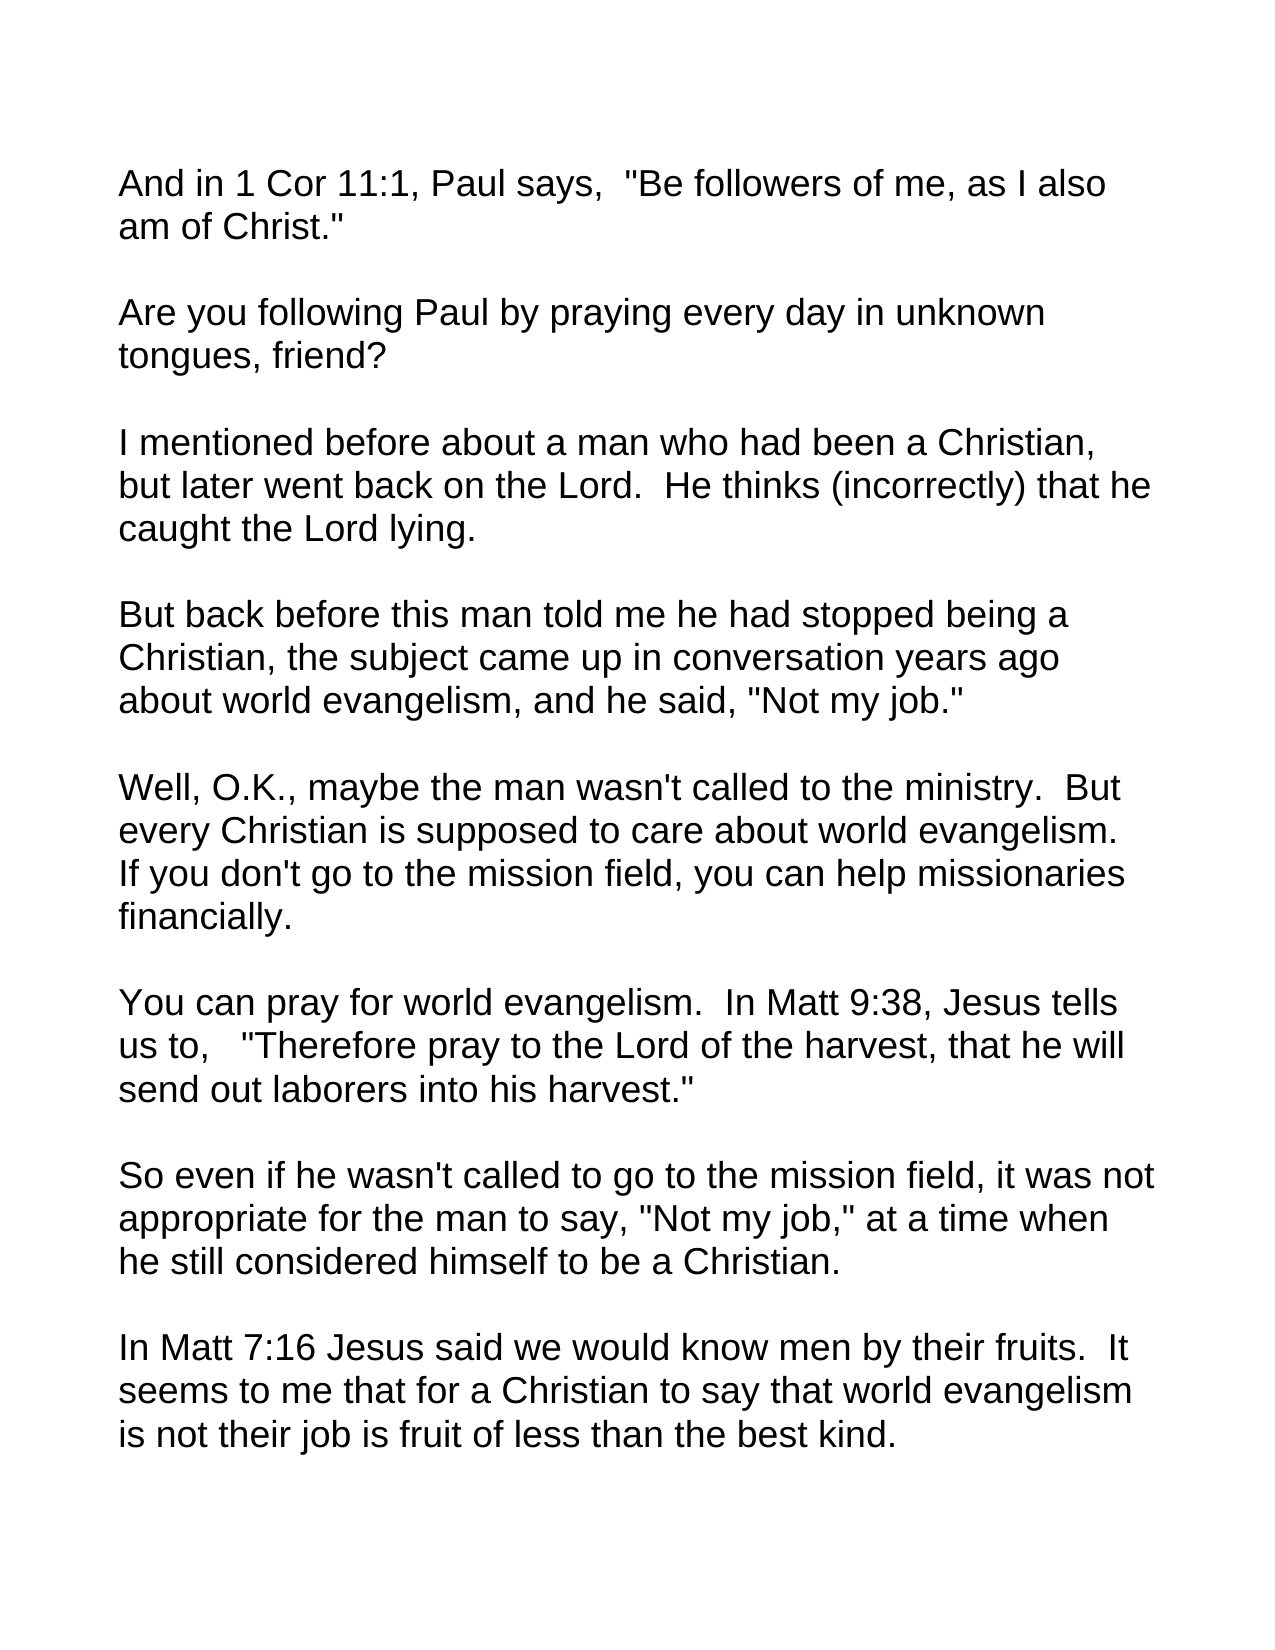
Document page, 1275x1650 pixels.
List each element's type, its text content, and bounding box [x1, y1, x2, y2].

text Are you following Paul by praying every day in unknown tongues, friend? [118, 291, 1157, 377]
text I mentioned before about a man who had been a Christian, but later went back on the Lord. He thinks (incorrectly) that he caught the Lord lying. [118, 420, 1157, 549]
text And in 1 Cor 11:1, Paul says, "Be followers of me, as I also am of Christ." [118, 161, 1157, 247]
text So even if he wasn't called to go to the mission field, it was not appropriate for the man to say, "Not my job," at a time when he still considered himself to be a Christian. [118, 1153, 1157, 1282]
text You can pray for world evangelism. In Matt 9:38, Jesus tells us to, "Therefore pray to the Lord of the harvest, that he will send out laborers into his harvest." [118, 981, 1157, 1110]
text Well, O.K., maybe the man wasn't called to the ministry. But every Christian is supposed to care about world evangelism. If you don't go to the mission field, you can help missionaries financially. [118, 765, 1157, 937]
text But back before this man told me he had stopped being a Christian, the subject came up in conversation years ago about world evangelism, and he said, "Not my job." [118, 592, 1157, 722]
text In Matt 7:16 Jesus said we would know men by their fruits. It seems to me that for a Christian to say that world evangelism is not their job is fruit of less than the best kind. [118, 1326, 1157, 1455]
